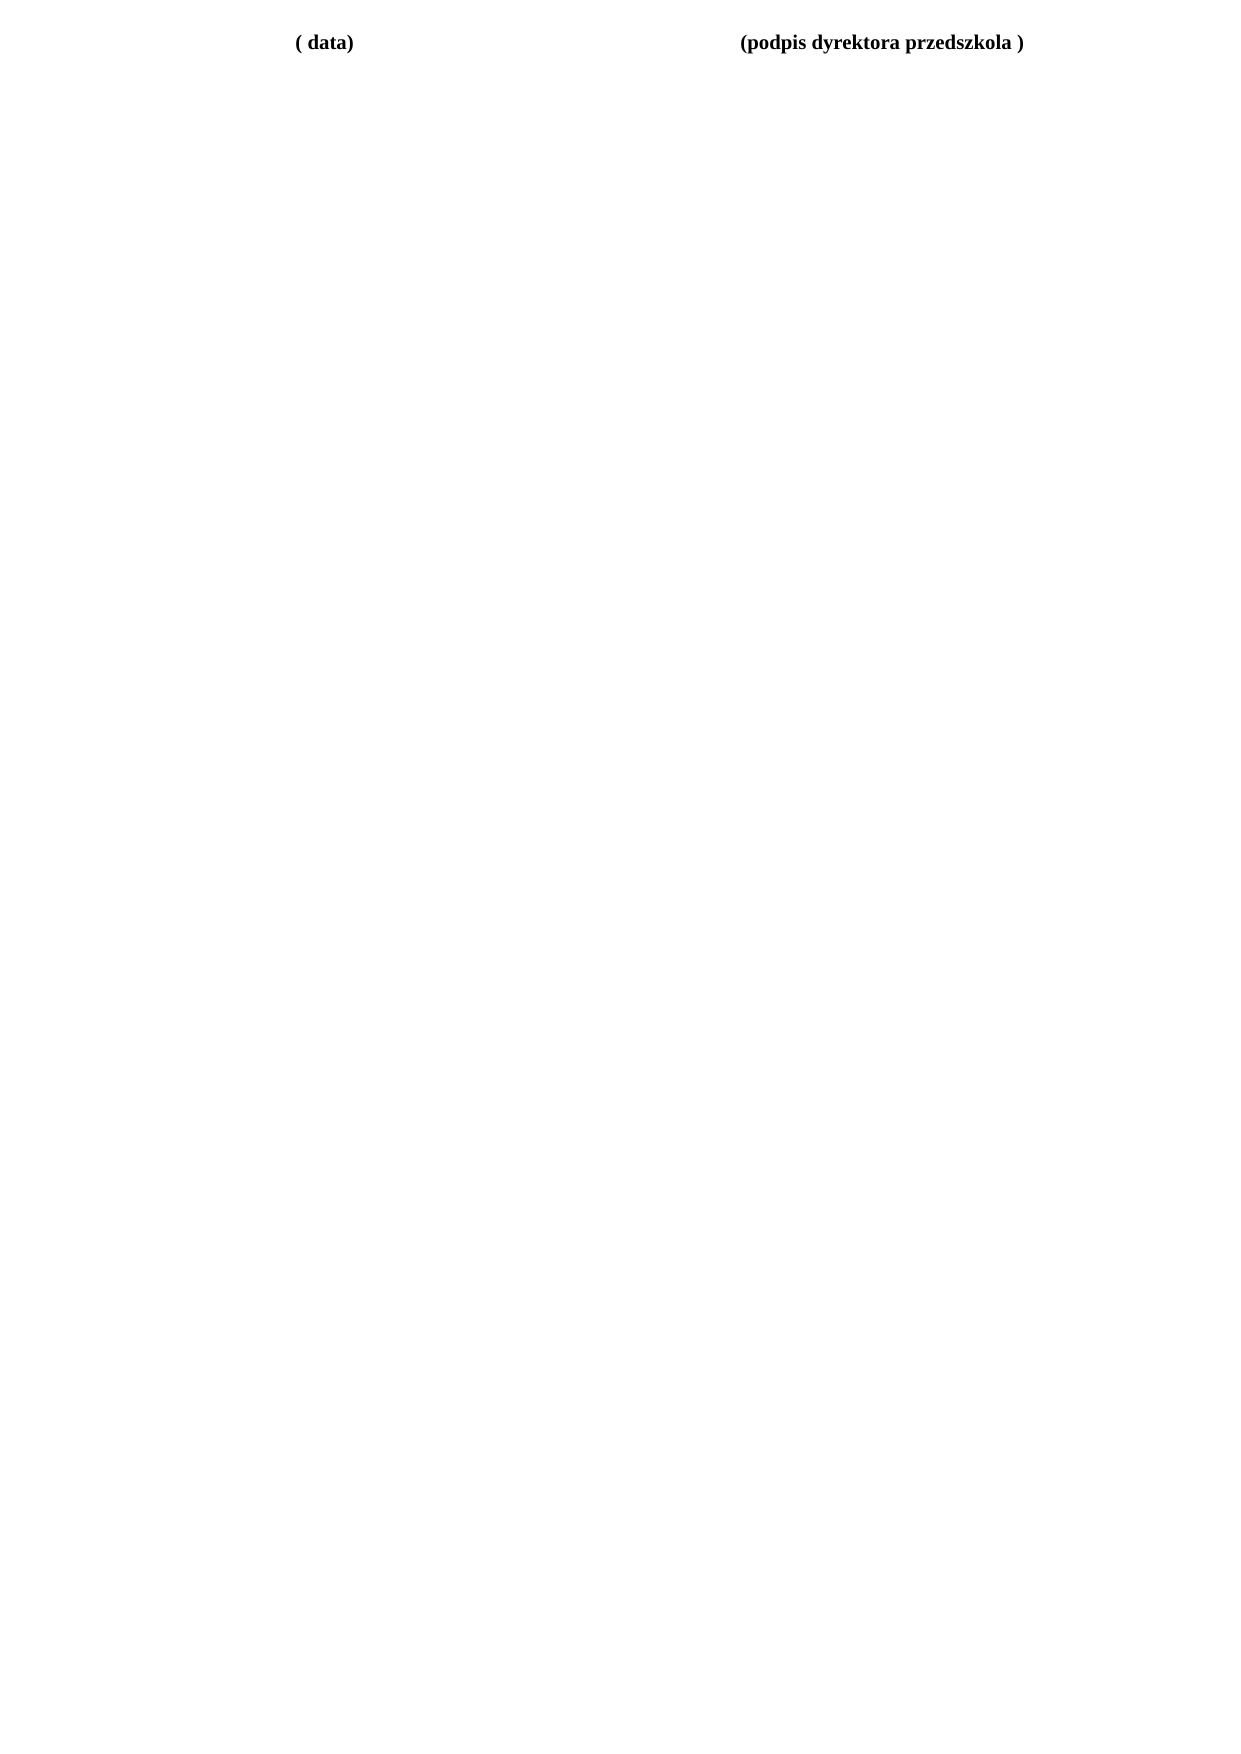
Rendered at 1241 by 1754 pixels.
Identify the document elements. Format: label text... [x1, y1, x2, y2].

text ( data) (podpis dyrektora przedszkola ) [118, 29, 1122, 54]
